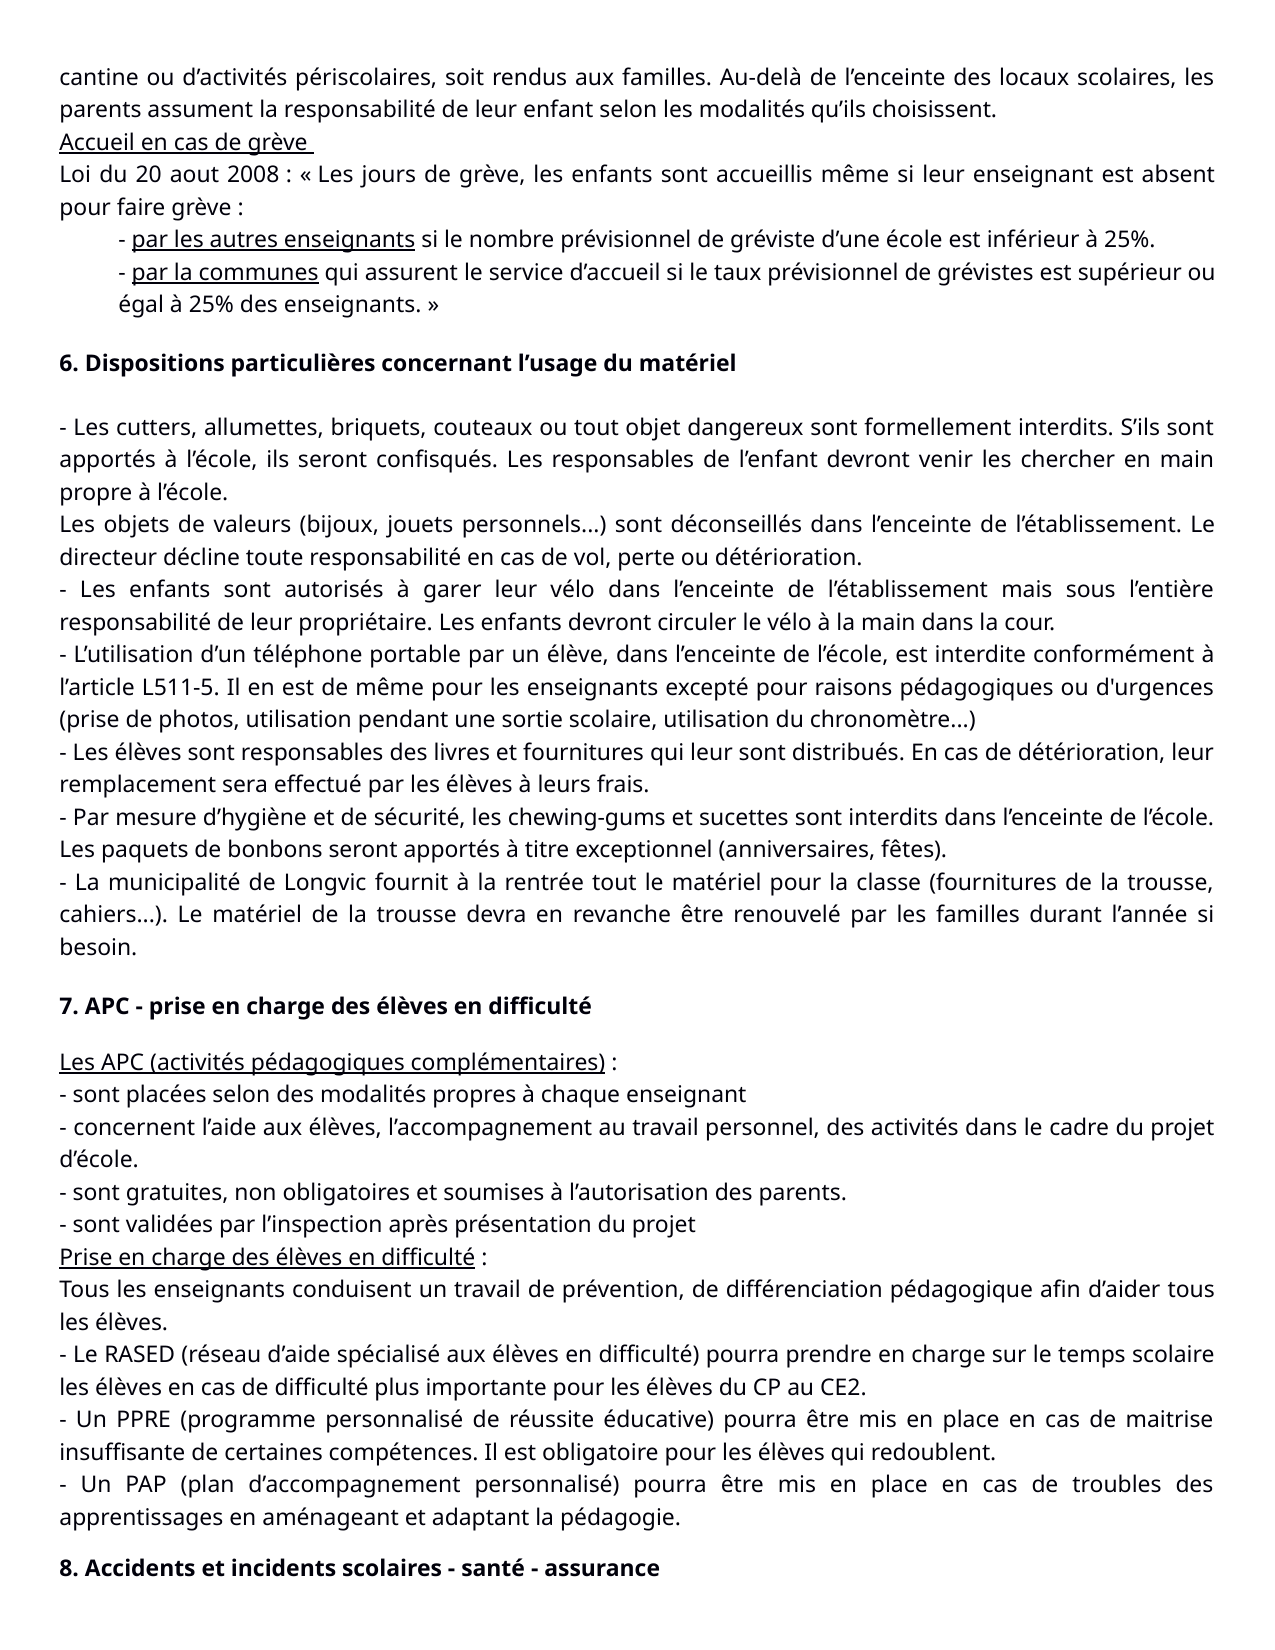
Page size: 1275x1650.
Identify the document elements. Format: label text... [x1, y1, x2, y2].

text - Un PAP (plan d’accompagnement personnalisé) pourra être mis en place en cas de troubles des apprentissages en aménageant et adaptant la pédagogie. [59, 1467, 1216, 1532]
text 6. Dispositions particulières concernant l’usage du matériel [59, 352, 1216, 377]
text - La municipalité de Longvic fournit à la rentrée tout le matériel pour la classe (fournitures de la trousse, cahiers...). Le matériel de la trousse devra en revanche être renouvelé par les familles durant l’année si besoin. [59, 864, 1216, 962]
text - Les élèves sont responsables des livres et fournitures qui leur sont distribués. En cas de détérioration, leur remplacement sera effectué par les élèves à leurs frais. [59, 734, 1216, 799]
text - Un PPRE (programme personnalisé de réussite éducative) pourra être mis en place en cas de maitrise insuffisante de certaines compétences. Il est obligatoire pour les élèves qui redoublent. [59, 1402, 1216, 1467]
text - L’utilisation d’un téléphone portable par un élève, dans l’enceinte de l’école, est interdite conformément à l’article L511-5. Il en est de même pour les enseignants excepté pour raisons pédagogiques ou d'urgences (prise de photos, utilisation pendant une sortie scolaire, utilisation du chronomètre...) [59, 637, 1216, 734]
text - sont validées par l’inspection après présentation du projet [59, 1207, 1216, 1239]
text cantine ou d’activités périscolaires, soit rendus aux familles. Au-delà de l’enceinte des locaux scolaires, les parents assument la responsabilité de leur enfant selon les modalités qu’ils choisissent. [59, 59, 1216, 124]
text - par la communes qui assurent le service d’accueil si le taux prévisionnel de grévistes est supérieur ou égal à 25% des enseignants. » [118, 254, 1216, 319]
text 8. Accidents et incidents scolaires - santé - assurance [59, 1557, 1216, 1582]
text - Par mesure d’hygiène et de sécurité, les chewing-gums et sucettes sont interdits dans l’enceinte de l’école. Les paquets de bonbons seront apportés à titre exceptionnel (anniversaires, fêtes). [59, 799, 1216, 864]
text Tous les enseignants conduisent un travail de prévention, de différenciation pédagogique afin d’aider tous les élèves. [59, 1272, 1216, 1337]
text Loi du 20 aout 2008 : « Les jours de grève, les enfants sont accueillis même si leur enseignant est absent pour faire grève : [59, 157, 1216, 222]
text - sont gratuites, non obligatoires et soumises à l’autorisation des parents. [59, 1174, 1216, 1207]
text 7. APC - prise en charge des élèves en difficulté [59, 994, 1216, 1019]
text Prise en charge des élèves en difficulté : [59, 1239, 1216, 1272]
text - par les autres enseignants si le nombre prévisionnel de gréviste d’une école est inférieur à 25%. [118, 222, 1216, 254]
text - sont placées selon des modalités propres à chaque enseignant [59, 1077, 1216, 1109]
text - Les enfants sont autorisés à garer leur vélo dans l’enceinte de l’établissement mais sous l’entière responsabilité de leur propriétaire. Les enfants devront circuler le vélo à la main dans la cour. [59, 572, 1216, 637]
text Les objets de valeurs (bijoux, jouets personnels...) sont déconseillés dans l’enceinte de l’établissement. Le directeur décline toute responsabilité en cas de vol, perte ou détérioration. [59, 507, 1216, 572]
text Les APC (activités pédagogiques complémentaires) : [59, 1044, 1216, 1077]
text Accueil en cas de grève [59, 124, 1216, 157]
text - concernent l’aide aux élèves, l’accompagnement au travail personnel, des activités dans le cadre du projet d’école. [59, 1109, 1216, 1174]
text - Le RASED (réseau d’aide spécialisé aux élèves en difficulté) pourra prendre en charge sur le temps scolaire les élèves en cas de difficulté plus importante pour les élèves du CP au CE2. [59, 1337, 1216, 1402]
text - Les cutters, allumettes, briquets, couteaux ou tout objet dangereux sont formellement interdits. S’ils sont apportés à l’école, ils seront confisqués. Les responsables de l’enfant devront venir les chercher en main propre à l’école. [59, 409, 1216, 507]
